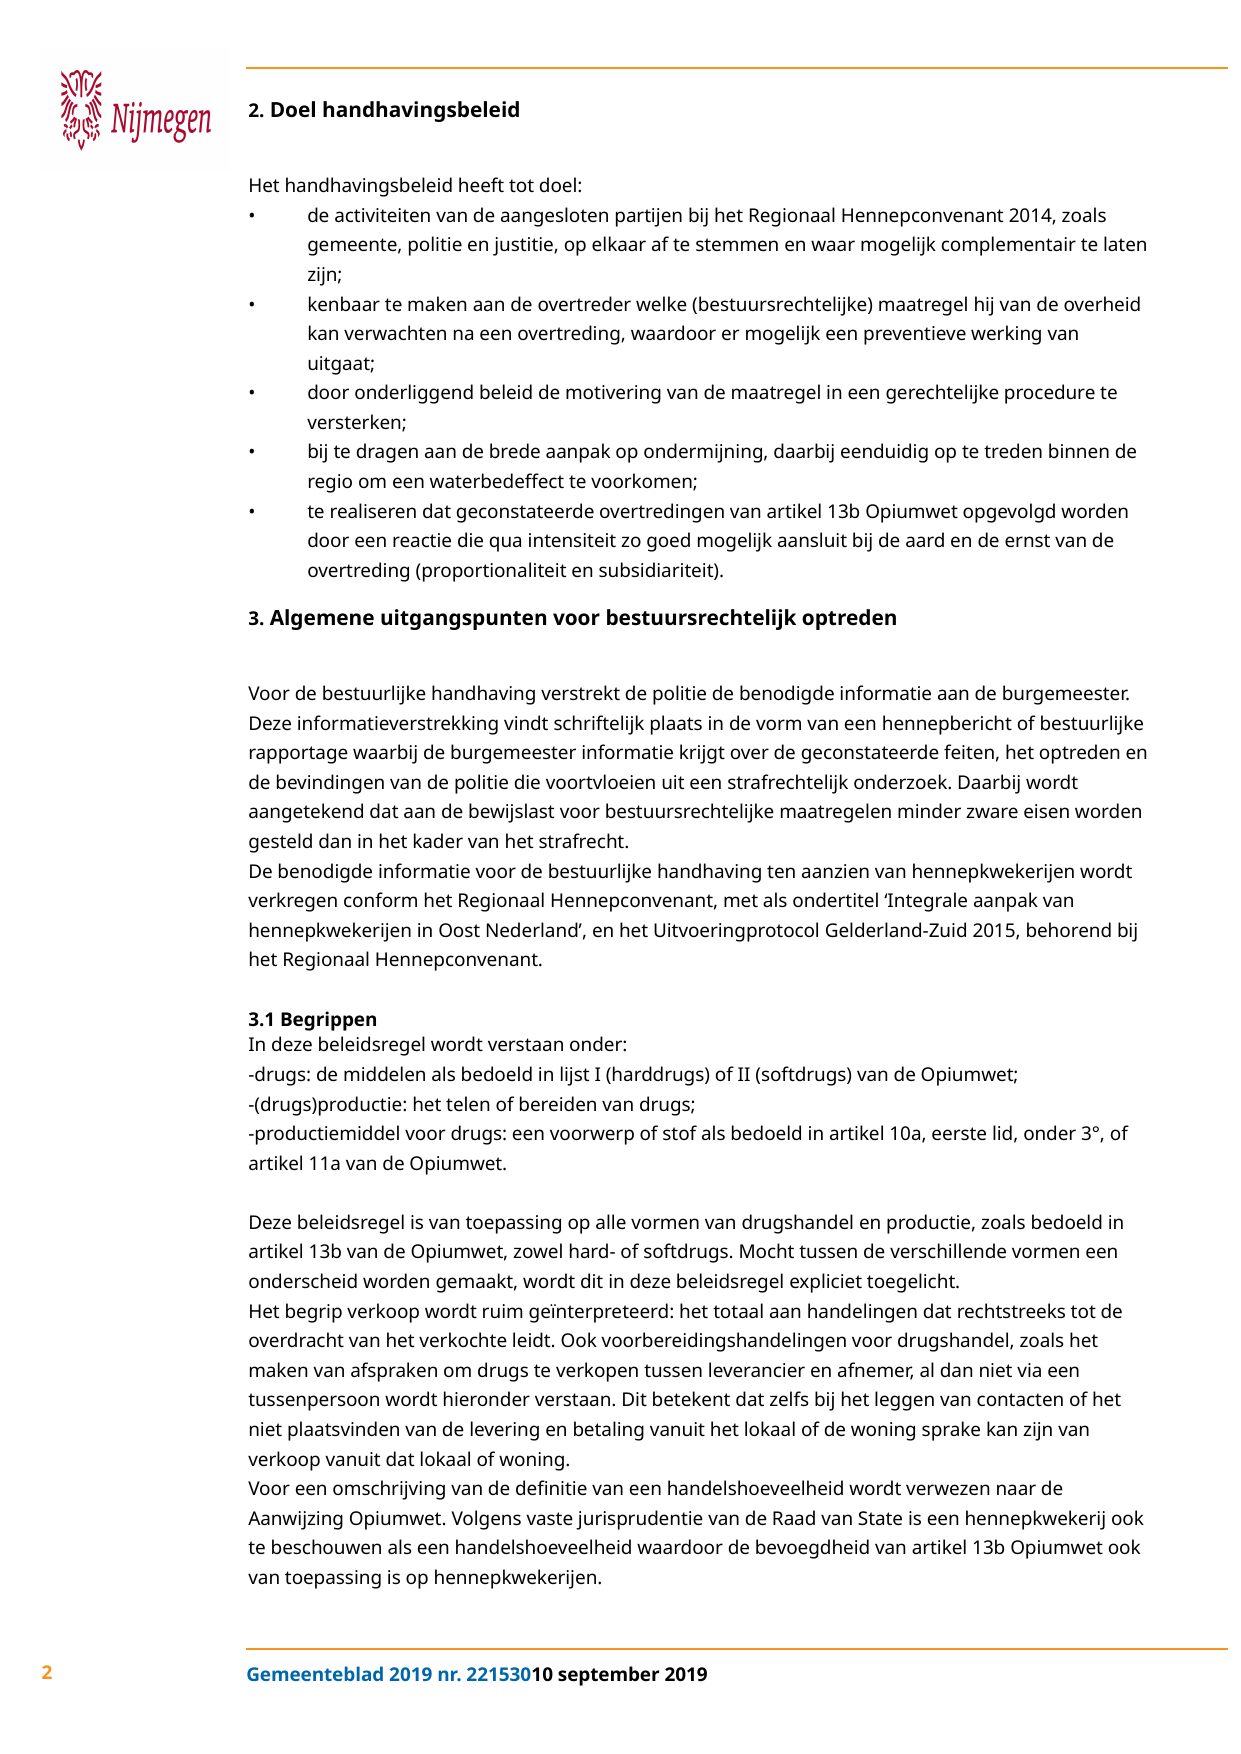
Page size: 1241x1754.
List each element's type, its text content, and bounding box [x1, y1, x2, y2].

text 3. Algemene uitgangspunten voor bestuursrechtelijk optreden [248, 603, 1152, 631]
text Het begrip verkoop wordt ruim geïnterpreteerd: het totaal aan handelingen dat rechtstreeks tot de overdracht van het verkochte leidt. Ook voorbereidingshandelingen voor drugshandel, zoals het maken van afspraken om drugs te verkopen tussen leverancier en afnemer, al dan niet via een tussenpersoon wordt hieronder verstaan. Dit betekent dat zelfs bij het leggen van contacten of het niet plaatsvinden van de levering en betaling vanuit het lokaal of de woning sprake kan zijn van verkoop vanuit dat lokaal of woning. [248, 1298, 1152, 1471]
text -drugs: de middelen als bedoeld in lijst I (harddrugs) of II (softdrugs) van de Opiumwet; [248, 1061, 1152, 1087]
text 2. Doel handhavingsbeleid [248, 95, 1152, 123]
text Deze beleidsregel is van toepassing op alle vormen van drugshandel en productie, zoals bedoeld in artikel 13b van de Opiumwet, zowel hard- of softdrugs. Mocht tussen de verschillende vormen een onderscheid worden gemaakt, wordt dit in deze beleidsregel expliciet toegelicht. [248, 1209, 1152, 1294]
list door onderliggend beleid de motivering van de maatregel in een gerechtelijke procedure te versterken; [248, 379, 1152, 435]
list bij te dragen aan de brede aanpak op ondermijning, daarbij eenduidig op te treden binnen de regio om een waterbedeffect te voorkomen; [248, 439, 1152, 494]
text Voor de bestuurlijke handhaving verstrekt de politie de benodigde informatie aan de burgemeester. Deze informatieverstrekking vindt schriftelijk plaats in de vorm van een hennepbericht of bestuurlijke rapportage waarbij de burgemeester informatie krijgt over de geconstateerde feiten, het optreden en de bevindingen van de politie die voortvloeien uit een strafrechtelijk onderzoek. Daarbij wordt aangetekend dat aan de bewijslast voor bestuursrechtelijke maatregelen minder zware eisen worden gesteld dan in het kader van het strafrecht. [248, 680, 1152, 854]
text -(drugs)productie: het telen of bereiden van drugs; [248, 1091, 1152, 1116]
text In deze beleidsregel wordt verstaan onder: [248, 1032, 1152, 1057]
text Het handhavingsbeleid heeft tot doel: [248, 172, 1152, 198]
list kenbaar te maken aan de overtreder welke (bestuursrechtelijke) maatregel hij van de overheid kan verwachten na een overtreding, waardoor er mogelijk een preventieve werking van uitgaat; [248, 291, 1152, 376]
text -productiemiddel voor drugs: een voorwerp of stof als bedoeld in artikel 10a, eerste lid, onder 3°, of artikel 11a van de Opiumwet. [248, 1120, 1152, 1176]
text 3.1 Begrippen [248, 1006, 1152, 1032]
text Voor een omschrijving van de definitie van een handelshoeveelheid wordt verwezen naar de Aanwijzing Opiumwet. Volgens vaste jurisprudentie van de Raad van State is een hennepkwekerij ook te beschouwen als een handelshoeveelheid waardoor de bevoegdheid van artikel 13b Opiumwet ook van toepassing is op hennepkwekerijen. [248, 1475, 1152, 1590]
list de activiteiten van de aangesloten partijen bij het Regionaal Hennepconvenant 2014, zoals gemeente, politie en justitie, op elkaar af te stemmen en waar mogelijk complementair te laten zijn; [248, 202, 1152, 287]
text De benodigde informatie voor de bestuurlijke handhaving ten aanzien van hennepkwekerijen wordt verkregen conform het Regionaal Hennepconvenant, met als ondertitel ‘Integrale aanpak van hennepkwekerijen in Oost Nederland’, en het Uitvoeringprotocol Gelderland-Zuid 2015, behorend bij het Regionaal Hennepconvenant. [248, 858, 1152, 972]
list te realiseren dat geconstateerde overtredingen van artikel 13b Opiumwet opgevolgd worden door een reactie die qua intensiteit zo goed mogelijk aansluit bij de aard en de ernst van de overtreding (proportionaliteit en subsidiariteit). [248, 498, 1152, 583]
picture [41, 47, 231, 172]
